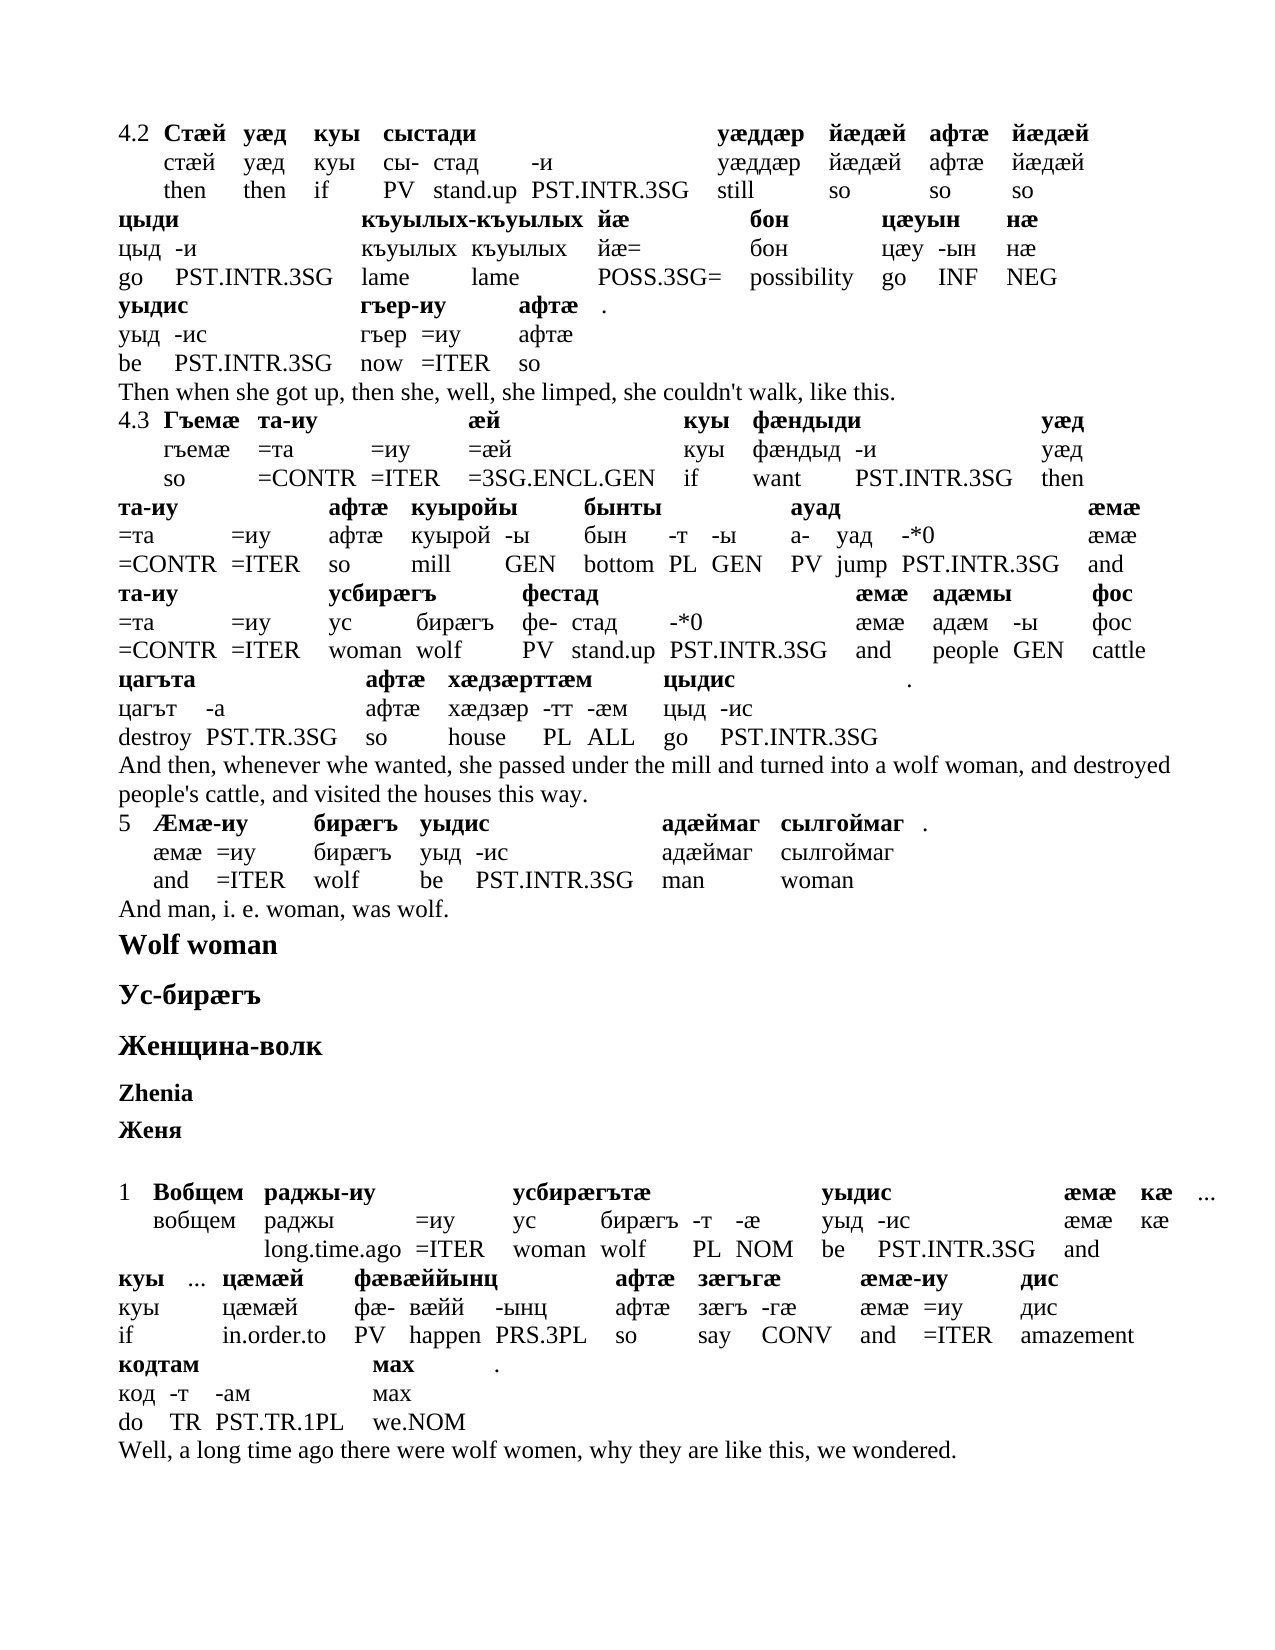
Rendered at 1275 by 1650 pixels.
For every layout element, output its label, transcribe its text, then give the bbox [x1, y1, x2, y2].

text so [365, 722, 420, 751]
text -ынц [495, 1292, 588, 1320]
text =та [118, 521, 217, 549]
text And then, whenever whe wanted, she passed under the mill and turned into a wolf woman, and destroyed people's cattle, and visited the houses this way. [118, 751, 1249, 808]
text Æмæ-иу [153, 808, 299, 837]
text PST.INTR.3SG [901, 549, 1060, 578]
text вæйй [409, 1292, 481, 1320]
text бын [584, 521, 654, 549]
text къуылых-къуылых [361, 204, 583, 233]
text уæд [1041, 406, 1098, 434]
text æмæ [860, 1292, 909, 1320]
text афтæ [328, 521, 383, 549]
text бирæгъ [416, 607, 494, 636]
text уыд [118, 319, 160, 348]
text PST.INTR.3SG [877, 1234, 1036, 1263]
text сылгоймаг [780, 808, 908, 837]
text уæд [1041, 434, 1084, 463]
text æмæ [1088, 492, 1151, 521]
text PST.INTR.3SG [475, 866, 634, 894]
text And man, i. e. woman, was wolf. [118, 894, 1249, 923]
text уыдис [419, 808, 648, 837]
text so [518, 348, 573, 377]
text =ITER [216, 866, 286, 894]
text цæмæй [222, 1292, 326, 1320]
text and [1088, 549, 1137, 578]
text Then when she got up, then she, well, she limped, she couldn't walk, like this. [118, 377, 1249, 406]
text а- [790, 521, 822, 549]
text куы [118, 1263, 173, 1292]
text PV [383, 176, 419, 204]
text PV [790, 549, 822, 578]
text Стæй [163, 118, 229, 147]
text бирæгъ [600, 1205, 679, 1234]
text цагъта [118, 664, 352, 693]
text -*0 [669, 607, 828, 636]
title Ус-бирæгъ [118, 977, 1249, 1011]
text PL [692, 1234, 722, 1263]
text йæ [597, 204, 736, 233]
text =иу [421, 319, 491, 348]
text . [494, 1349, 515, 1378]
text -тт [543, 693, 573, 722]
text фæвæййынц [354, 1263, 601, 1292]
text уæд [243, 147, 286, 176]
text PL [668, 549, 698, 578]
text стад [433, 147, 517, 176]
text йæдæй [828, 147, 901, 176]
text афтæ [328, 492, 397, 521]
text lame [361, 262, 457, 291]
text now [360, 348, 407, 377]
text and [153, 866, 202, 894]
text бон [749, 204, 868, 233]
text къуылых [361, 233, 457, 262]
text уыд [419, 837, 462, 866]
text Гъемæ [163, 406, 244, 434]
text woman [328, 636, 402, 664]
text and [855, 636, 905, 664]
text кæ [1140, 1177, 1183, 1205]
text цыдис [663, 664, 892, 693]
text =CONTR [118, 636, 217, 664]
text . [601, 291, 622, 319]
text and [1063, 1234, 1113, 1263]
text бон [749, 233, 854, 262]
text go [881, 262, 924, 291]
text афтæ [929, 118, 998, 147]
text ... [187, 1263, 208, 1292]
text lame [471, 262, 567, 291]
text then [243, 176, 286, 204]
text go [118, 262, 161, 291]
text be [419, 866, 462, 894]
text -ы [711, 521, 763, 549]
text -ис [475, 837, 634, 866]
text цæу [881, 233, 924, 262]
text фос [1092, 578, 1160, 607]
text -æ [735, 1205, 794, 1234]
text афтæ [615, 1263, 684, 1292]
text bottom [584, 549, 654, 578]
text бынты [584, 492, 777, 521]
text Женя [118, 1115, 1249, 1144]
text -æм [587, 693, 636, 722]
text PST.INTR.3SG [174, 348, 333, 377]
text нæ [1006, 233, 1057, 262]
text гъер [360, 319, 407, 348]
text цыд [118, 233, 161, 262]
text æмæ [855, 607, 905, 636]
text раджы [264, 1205, 401, 1234]
text -и [531, 147, 689, 176]
text =ITER [923, 1320, 993, 1349]
text уыдис [821, 1177, 1050, 1205]
text -ы [504, 521, 556, 549]
text афтæ [365, 693, 420, 722]
text -т [668, 521, 698, 549]
text INF [938, 262, 978, 291]
text нæ [1006, 204, 1071, 233]
text 4.3 [118, 406, 149, 434]
text цæмæй [222, 1263, 340, 1292]
text адæймаг [662, 808, 767, 837]
text so [615, 1320, 670, 1349]
text -гæ [761, 1292, 832, 1320]
text wolf [313, 866, 392, 894]
text йæдæй [1012, 118, 1098, 147]
text =3SG.ENCL.GEN [468, 463, 656, 492]
text long.time.ago [264, 1234, 401, 1263]
text йæдæй [828, 118, 915, 147]
text stand.up [571, 636, 656, 664]
text дис [1020, 1292, 1134, 1320]
text цæуын [881, 204, 992, 233]
text бирæгъ [313, 808, 406, 837]
text jump [836, 549, 888, 578]
text æмæ-иу [860, 1263, 1007, 1292]
text дис [1020, 1263, 1148, 1292]
text æмæ [1088, 521, 1137, 549]
text if [118, 1320, 160, 1349]
text happen [409, 1320, 481, 1349]
text куы [314, 147, 355, 176]
text ус [328, 607, 402, 636]
text wolf [416, 636, 494, 664]
text -*0 [901, 521, 1060, 549]
text цыди [118, 204, 347, 233]
text NOM [735, 1234, 794, 1263]
text PST.INTR.3SG [669, 636, 828, 664]
text æмæ [1063, 1177, 1127, 1205]
text зæгъ [698, 1292, 748, 1320]
text фæндыд [752, 434, 841, 463]
text =иу [216, 837, 286, 866]
text -и [855, 434, 1013, 463]
text =иу [923, 1292, 993, 1320]
text стæй [163, 147, 215, 176]
text афтæ [615, 1292, 670, 1320]
text if [683, 463, 725, 492]
text if [314, 176, 355, 204]
text PST.INTR.3SG [855, 463, 1013, 492]
text want [752, 463, 841, 492]
text -т [692, 1205, 722, 1234]
text woman [780, 866, 894, 894]
text бирæгъ [313, 837, 392, 866]
text сылгоймаг [780, 837, 894, 866]
text we.NOM [372, 1407, 466, 1435]
text possibility [749, 262, 854, 291]
text do [118, 1407, 156, 1435]
text æмæ [153, 837, 202, 866]
text amazement [1020, 1320, 1134, 1349]
text =æй [468, 434, 656, 463]
text -и [175, 233, 333, 262]
text wolf [600, 1234, 679, 1263]
text PST.INTR.3SG [175, 262, 333, 291]
text -а [206, 693, 338, 722]
text фестад [522, 578, 842, 607]
text куы [118, 1292, 160, 1320]
text =иу [231, 521, 301, 549]
text та-иу [258, 406, 454, 434]
text куы [683, 434, 725, 463]
text адæймаг [662, 837, 753, 866]
text =CONTR [118, 549, 217, 578]
text усбирæгътæ [513, 1177, 808, 1205]
text -ы [1013, 607, 1064, 636]
text сыстади [383, 118, 703, 147]
title Wolf woman [118, 927, 1249, 961]
text та-иу [118, 578, 314, 607]
text so [1012, 176, 1084, 204]
text TR [169, 1407, 201, 1435]
text still [717, 176, 801, 204]
text =иу [415, 1205, 485, 1234]
text фос [1092, 607, 1146, 636]
text =ITER [231, 549, 301, 578]
text so [328, 549, 383, 578]
text mill [411, 549, 491, 578]
text ус [513, 1205, 586, 1234]
text уыд [821, 1205, 864, 1234]
text фæ- [354, 1292, 395, 1320]
text =ITER [421, 348, 491, 377]
text ауад [790, 492, 1074, 521]
text house [448, 722, 529, 751]
text PST.INTR.3SG [720, 722, 878, 751]
text æмæ [855, 578, 918, 607]
text уад [836, 521, 888, 549]
text усбирæгъ [328, 578, 508, 607]
text мах [372, 1378, 466, 1407]
text -ын [938, 233, 978, 262]
text so [929, 176, 984, 204]
text PV [522, 636, 558, 664]
text go [663, 722, 706, 751]
text GEN [711, 549, 763, 578]
text афтæ [518, 319, 573, 348]
text куы [683, 406, 739, 434]
text Zhenia [118, 1078, 1249, 1107]
text код [118, 1378, 156, 1407]
text кæ [1140, 1205, 1169, 1234]
text куырой [411, 521, 491, 549]
text stand.up [433, 176, 517, 204]
text 5 [118, 808, 139, 837]
text уæддæр [717, 118, 815, 147]
text хæдзæр [448, 693, 529, 722]
text NEG [1006, 262, 1057, 291]
text . [906, 664, 927, 693]
text PST.TR.3SG [206, 722, 338, 751]
text PST.INTR.3SG [531, 176, 689, 204]
text адæмы [932, 578, 1078, 607]
text уыдис [118, 291, 346, 319]
text æй [468, 406, 669, 434]
text уæддæр [717, 147, 801, 176]
text -ис [720, 693, 878, 722]
text =ITER [415, 1234, 485, 1263]
text so [163, 463, 230, 492]
text destroy [118, 722, 192, 751]
text афтæ [365, 664, 434, 693]
text сы- [383, 147, 419, 176]
text man [662, 866, 753, 894]
text Well, a long time ago there were wolf women, why they are like this, we wondered. [118, 1435, 1249, 1464]
text уæд [243, 118, 300, 147]
text афтæ [518, 291, 587, 319]
text æмæ [1063, 1205, 1113, 1234]
text GEN [504, 549, 556, 578]
text . [922, 808, 943, 837]
text куы [314, 118, 369, 147]
text ALL [587, 722, 636, 751]
text =та [258, 434, 357, 463]
text -ис [877, 1205, 1036, 1234]
text GEN [1013, 636, 1064, 664]
text =ITER [231, 636, 301, 664]
text Вобщем [153, 1177, 250, 1205]
text хæдзæрттæм [448, 664, 649, 693]
text мах [372, 1349, 480, 1378]
text йæ= [597, 233, 722, 262]
text then [163, 176, 215, 204]
text -т [169, 1378, 201, 1407]
text be [821, 1234, 864, 1263]
text цыд [663, 693, 706, 722]
text гъер-иу [360, 291, 504, 319]
text стад [571, 607, 656, 636]
text cattle [1092, 636, 1146, 664]
title Женщина-волк [118, 1028, 1249, 1061]
text =та [118, 607, 217, 636]
text раджы-иу [264, 1177, 499, 1205]
text вобщем [153, 1205, 236, 1234]
text and [860, 1320, 909, 1349]
text PL [543, 722, 573, 751]
text кодтам [118, 1349, 358, 1378]
text =ITER [370, 463, 440, 492]
text йæдæй [1012, 147, 1084, 176]
text PV [354, 1320, 395, 1349]
text ... [1197, 1177, 1218, 1205]
text куыройы [411, 492, 570, 521]
text people [932, 636, 999, 664]
text woman [513, 1234, 586, 1263]
text CONV [761, 1320, 832, 1349]
text =иу [370, 434, 440, 463]
text къуылых [471, 233, 567, 262]
text then [1041, 463, 1084, 492]
text POSS.3SG= [597, 262, 722, 291]
text фæндыди [752, 406, 1027, 434]
text in.order.to [222, 1320, 326, 1349]
text гъемæ [163, 434, 230, 463]
text 4.2 [118, 118, 149, 147]
text =иу [231, 607, 301, 636]
text PST.TR.1PL [215, 1407, 344, 1435]
text so [828, 176, 901, 204]
text фе- [522, 607, 558, 636]
text -ам [215, 1378, 344, 1407]
text цагът [118, 693, 192, 722]
text 1 [118, 1177, 139, 1205]
text =CONTR [258, 463, 357, 492]
text PRS.3PL [495, 1320, 588, 1349]
text -ис [174, 319, 333, 348]
text та-иу [118, 492, 314, 521]
text be [118, 348, 160, 377]
text зæгъгæ [698, 1263, 846, 1292]
text адæм [932, 607, 999, 636]
text афтæ [929, 147, 984, 176]
text say [698, 1320, 748, 1349]
